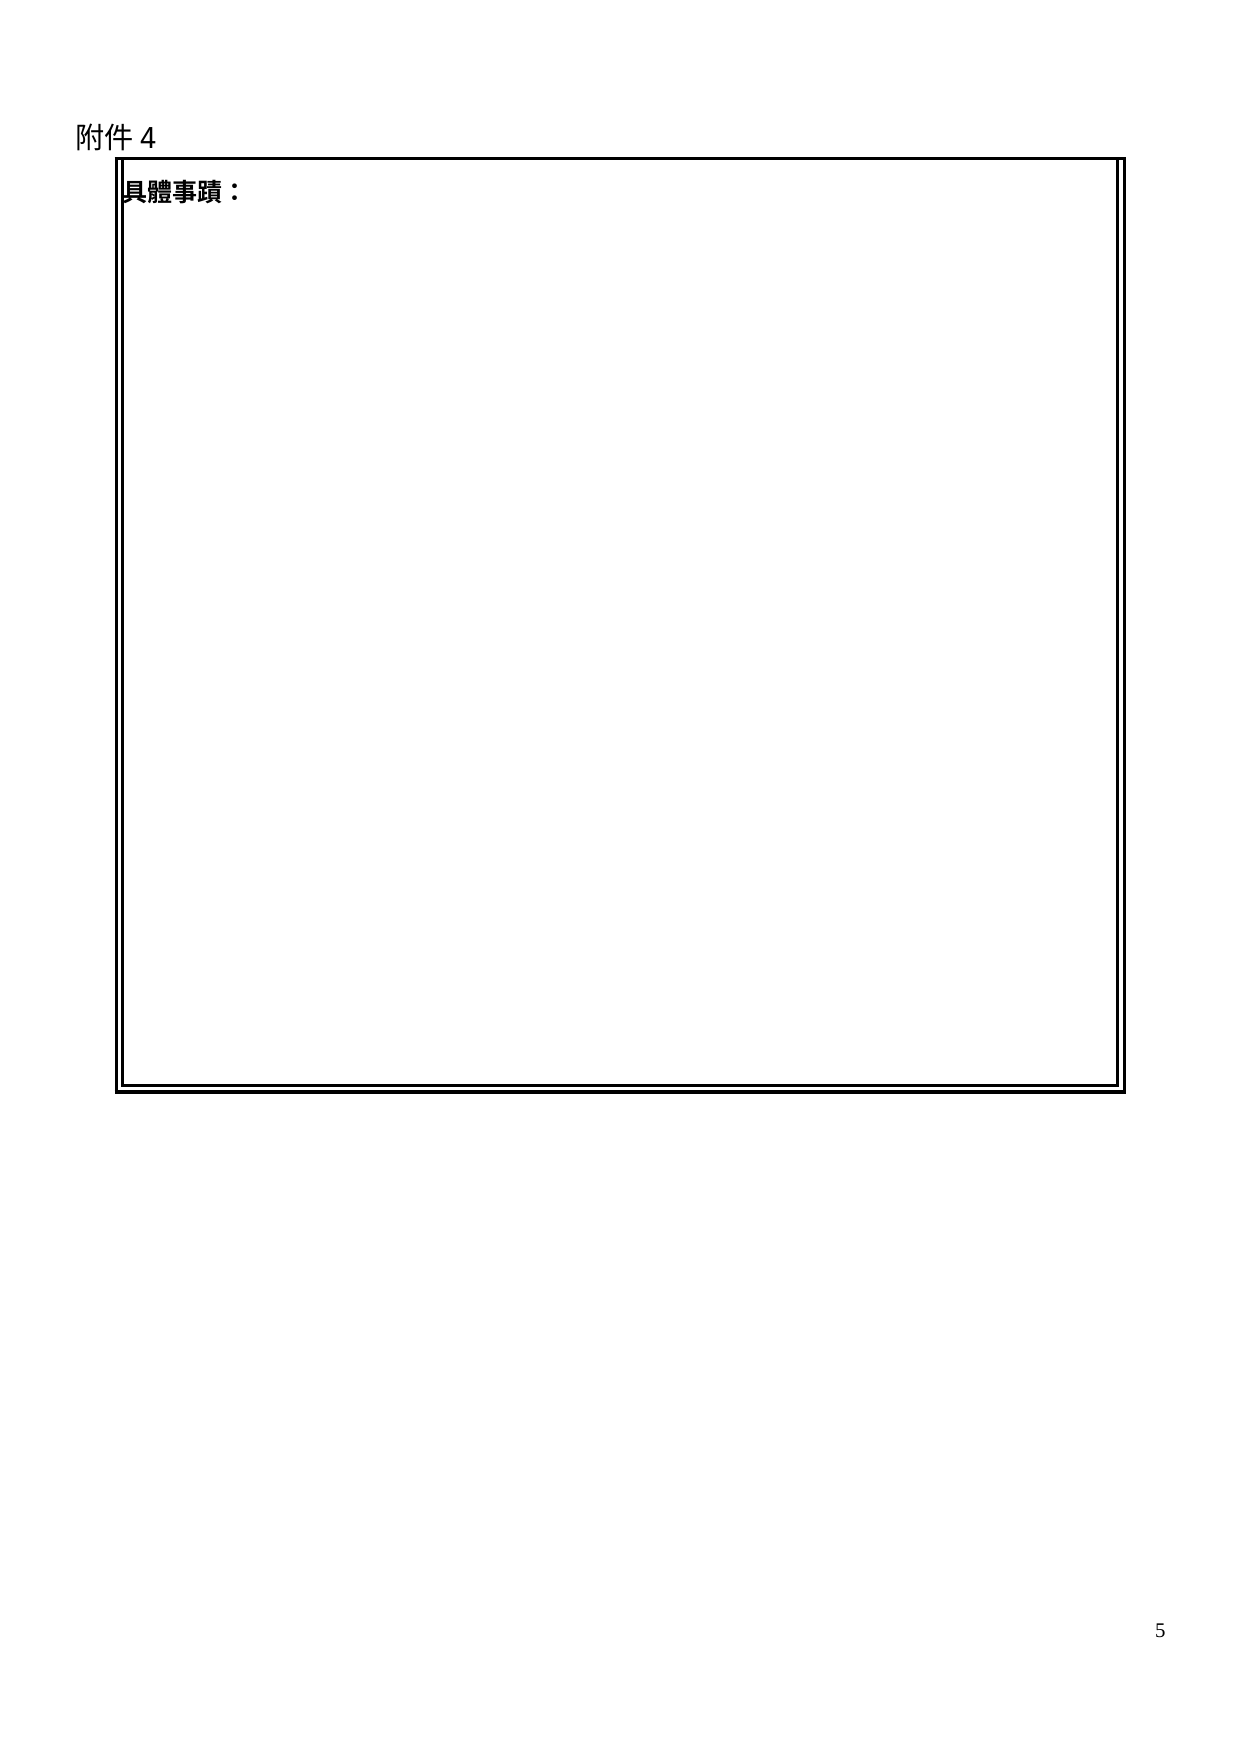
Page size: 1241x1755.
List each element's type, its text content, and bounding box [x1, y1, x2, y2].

table_cell 具體事蹟： [124, 160, 1116, 1084]
